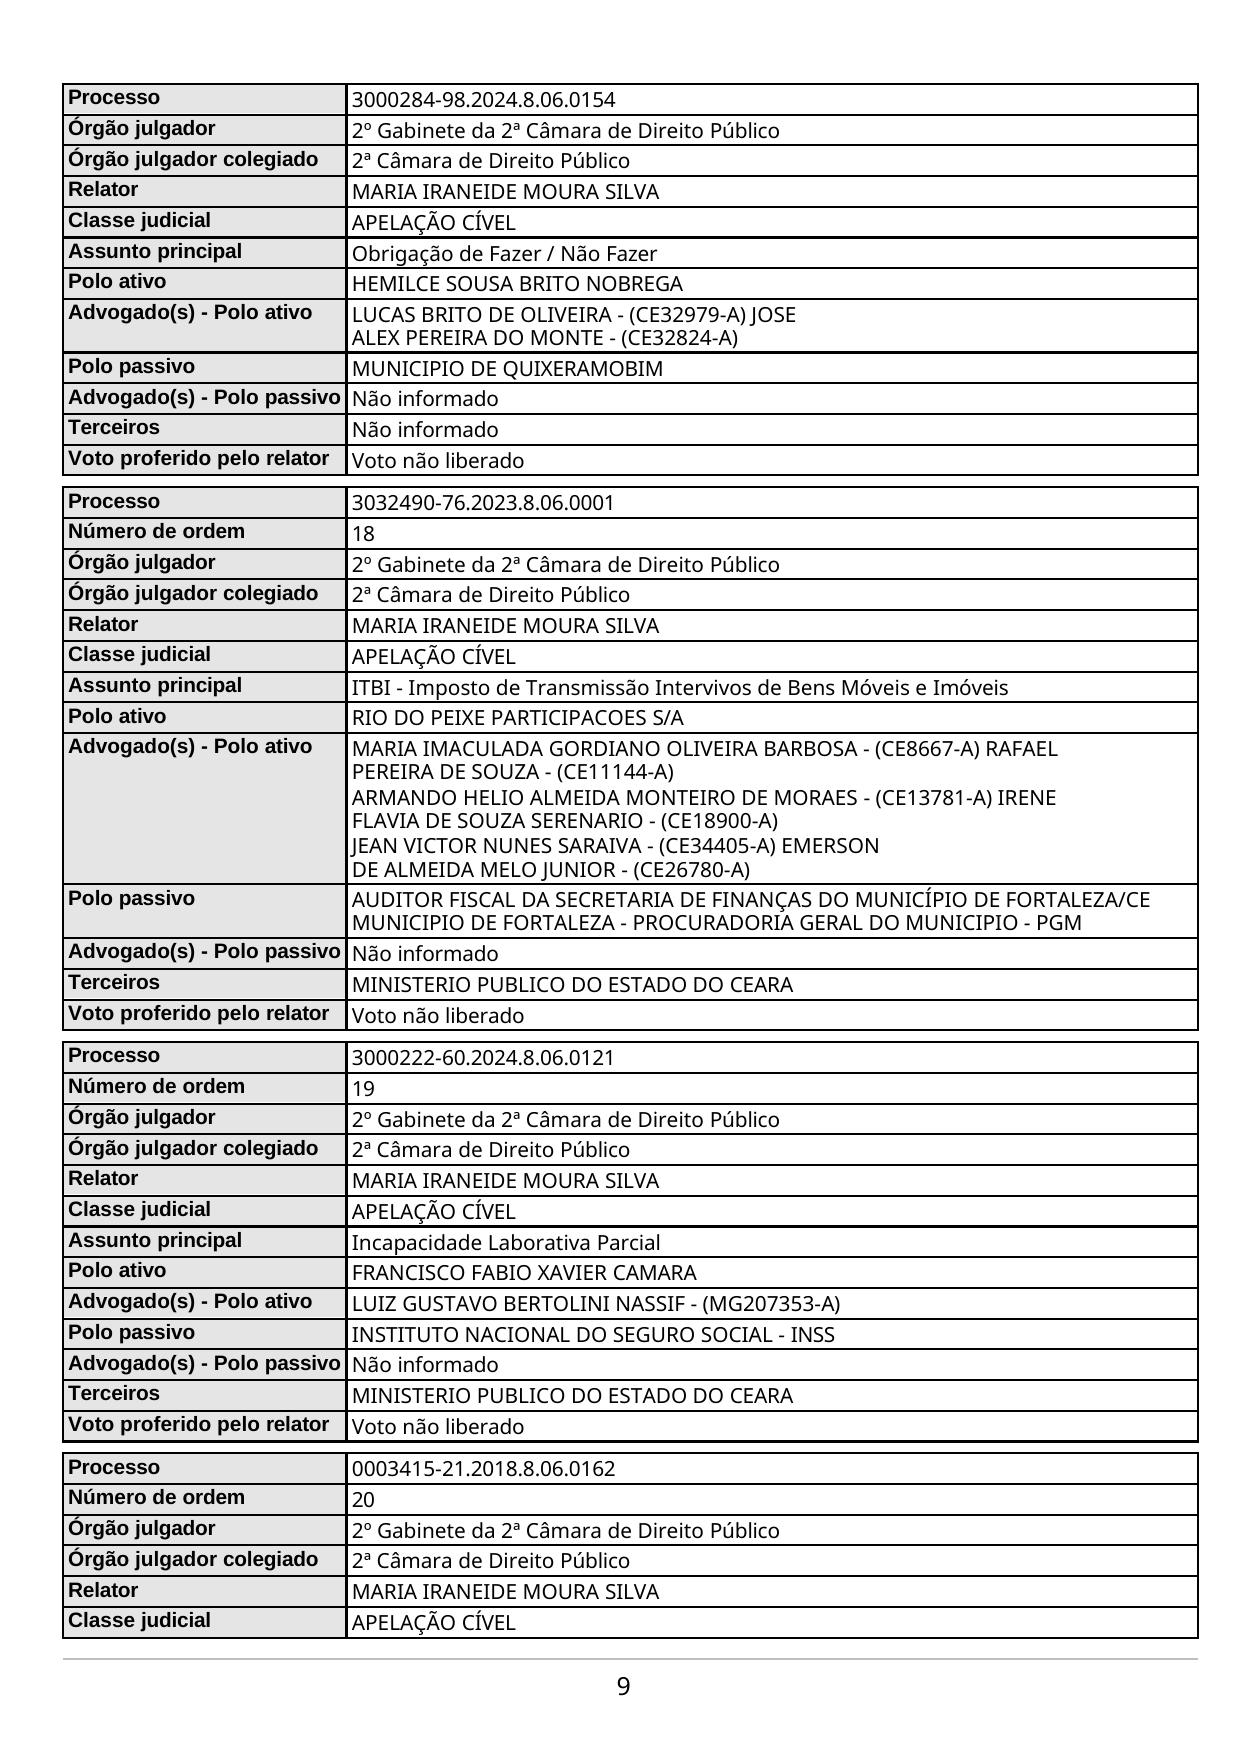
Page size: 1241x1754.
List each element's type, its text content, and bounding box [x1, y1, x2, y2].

table_cell Terceiros [64, 1381, 345, 1410]
table_cell MINISTERIO PUBLICO DO ESTADO DO CEARA [348, 970, 1197, 998]
table_cell Órgão julgador colegiado [64, 1135, 345, 1164]
table_header Processo [64, 488, 345, 517]
table_cell 2º Gabinete da 2ª Câmara de Direito Público [348, 1105, 1197, 1133]
table_header Processo [64, 1454, 345, 1483]
table_cell Relator [64, 1166, 345, 1194]
table_cell 2ª Câmara de Direito Público [348, 146, 1197, 175]
table_cell 2ª Câmara de Direito Público [348, 1135, 1197, 1164]
table_cell Advogado(s) - Polo passivo [64, 939, 345, 968]
table_cell Polo passivo [64, 885, 345, 937]
table_cell Voto proferido pelo relator [64, 1001, 345, 1029]
table_cell APELAÇÃO CÍVEL [348, 1197, 1197, 1225]
table_cell 20 [348, 1485, 1197, 1514]
table_cell Relator [64, 611, 345, 640]
table_cell Advogado(s) - Polo passivo [64, 384, 345, 413]
table_cell Voto não liberado [348, 446, 1197, 474]
table_header 3000222-60.2024.8.06.0121 [348, 1043, 1197, 1072]
table_cell Relator [64, 1577, 345, 1606]
table_cell APELAÇÃO CÍVEL [348, 208, 1197, 236]
table_header 0003415-21.2018.8.06.0162 [348, 1454, 1197, 1483]
table_cell Órgão julgador colegiado [64, 580, 345, 609]
table_cell Número de ordem [64, 519, 345, 548]
table_cell Órgão julgador [64, 116, 345, 144]
table_cell Terceiros [64, 970, 345, 998]
table_cell Assunto principal [64, 1228, 345, 1256]
table_cell Classe judicial [64, 1608, 345, 1637]
table_cell Classe judicial [64, 642, 345, 671]
table_cell 18 [348, 519, 1197, 548]
table_cell Assunto principal [64, 239, 345, 267]
table_cell HEMILCE SOUSA BRITO NOBREGA [348, 269, 1197, 298]
table_cell Órgão julgador colegiado [64, 146, 345, 175]
table_cell Voto proferido pelo relator [64, 1412, 345, 1440]
table_cell LUIZ GUSTAVO BERTOLINI NASSIF - (MG207353-A) [348, 1289, 1197, 1317]
table_cell ITBI - Imposto de Transmissão Intervivos de Bens Móveis e Imóveis [348, 673, 1197, 701]
table_cell Advogado(s) - Polo ativo [64, 300, 345, 351]
table_cell 2º Gabinete da 2ª Câmara de Direito Público [348, 550, 1197, 578]
table_cell AUDITOR FISCAL DA SECRETARIA DE FINANÇAS DO MUNICÍPIO DE FORTALEZA/CE MUNICIPIO DE FORTALEZA - PROCURADORIA GERAL DO MUNICIPIO - PGM [348, 885, 1197, 937]
table_cell Advogado(s) - Polo ativo [64, 734, 345, 883]
table_header 3032490-76.2023.8.06.0001 [348, 488, 1197, 517]
table_cell MARIA IRANEIDE MOURA SILVA [348, 1577, 1197, 1606]
table_cell 2ª Câmara de Direito Público [348, 1546, 1197, 1575]
table_cell Advogado(s) - Polo passivo [64, 1350, 345, 1379]
table_cell Classe judicial [64, 208, 345, 236]
table_header 3000284-98.2024.8.06.0154 [348, 85, 1197, 113]
table_cell 19 [348, 1074, 1197, 1102]
table_cell INSTITUTO NACIONAL DO SEGURO SOCIAL - INSS [348, 1320, 1197, 1348]
table_cell 2ª Câmara de Direito Público [348, 580, 1197, 609]
table_cell Obrigação de Fazer / Não Fazer [348, 239, 1197, 267]
table_cell Órgão julgador [64, 550, 345, 578]
table_cell APELAÇÃO CÍVEL [348, 1608, 1197, 1637]
table_cell FRANCISCO FABIO XAVIER CAMARA [348, 1258, 1197, 1287]
table_cell Número de ordem [64, 1485, 345, 1514]
table_cell MARIA IMACULADA GORDIANO OLIVEIRA BARBOSA - (CE8667-A) RAFAEL PEREIRA DE SOUZA - (CE11144-A) ARMANDO HELIO ALMEIDA MONTEIRO DE MORAES - (CE13781-A) IRENE FLAVIA DE SOUZA SERENARIO - (CE18900-A) JEAN VICTOR NUNES SARAIVA - (CE34405-A) EMERSON DE ALMEIDA MELO JUNIOR - (CE26780-A) [348, 734, 1197, 883]
table_cell Não informado [348, 384, 1197, 413]
table_cell 2º Gabinete da 2ª Câmara de Direito Público [348, 116, 1197, 144]
table_cell Número de ordem [64, 1074, 345, 1102]
table_cell 2º Gabinete da 2ª Câmara de Direito Público [348, 1516, 1197, 1544]
table_cell Polo ativo [64, 703, 345, 732]
table_header Processo [64, 85, 345, 113]
table_cell Não informado [348, 415, 1197, 444]
table_cell Incapacidade Laborativa Parcial [348, 1228, 1197, 1256]
table_cell MARIA IRANEIDE MOURA SILVA [348, 1166, 1197, 1194]
table_cell Polo passivo [64, 354, 345, 382]
table_cell Classe judicial [64, 1197, 345, 1225]
table_cell Órgão julgador colegiado [64, 1546, 345, 1575]
table_cell Voto não liberado [348, 1412, 1197, 1440]
table_cell Assunto principal [64, 673, 345, 701]
table_cell Voto não liberado [348, 1001, 1197, 1029]
table_cell Advogado(s) - Polo ativo [64, 1289, 345, 1317]
table_cell Polo passivo [64, 1320, 345, 1348]
table_cell LUCAS BRITO DE OLIVEIRA - (CE32979-A) JOSE ALEX PEREIRA DO MONTE - (CE32824-A) [348, 300, 1197, 351]
table_cell MARIA IRANEIDE MOURA SILVA [348, 611, 1197, 640]
table_header Processo [64, 1043, 345, 1072]
table_cell Voto proferido pelo relator [64, 446, 345, 474]
table_cell Órgão julgador [64, 1516, 345, 1544]
table_cell Terceiros [64, 415, 345, 444]
table_cell Polo ativo [64, 269, 345, 298]
table_cell Relator [64, 177, 345, 206]
table_cell APELAÇÃO CÍVEL [348, 642, 1197, 671]
table_cell Polo ativo [64, 1258, 345, 1287]
table_cell Não informado [348, 939, 1197, 968]
table_cell Não informado [348, 1350, 1197, 1379]
table_cell Órgão julgador [64, 1105, 345, 1133]
table_cell MARIA IRANEIDE MOURA SILVA [348, 177, 1197, 206]
table_cell MINISTERIO PUBLICO DO ESTADO DO CEARA [348, 1381, 1197, 1410]
table_cell RIO DO PEIXE PARTICIPACOES S/A [348, 703, 1197, 732]
table_cell MUNICIPIO DE QUIXERAMOBIM [348, 354, 1197, 382]
